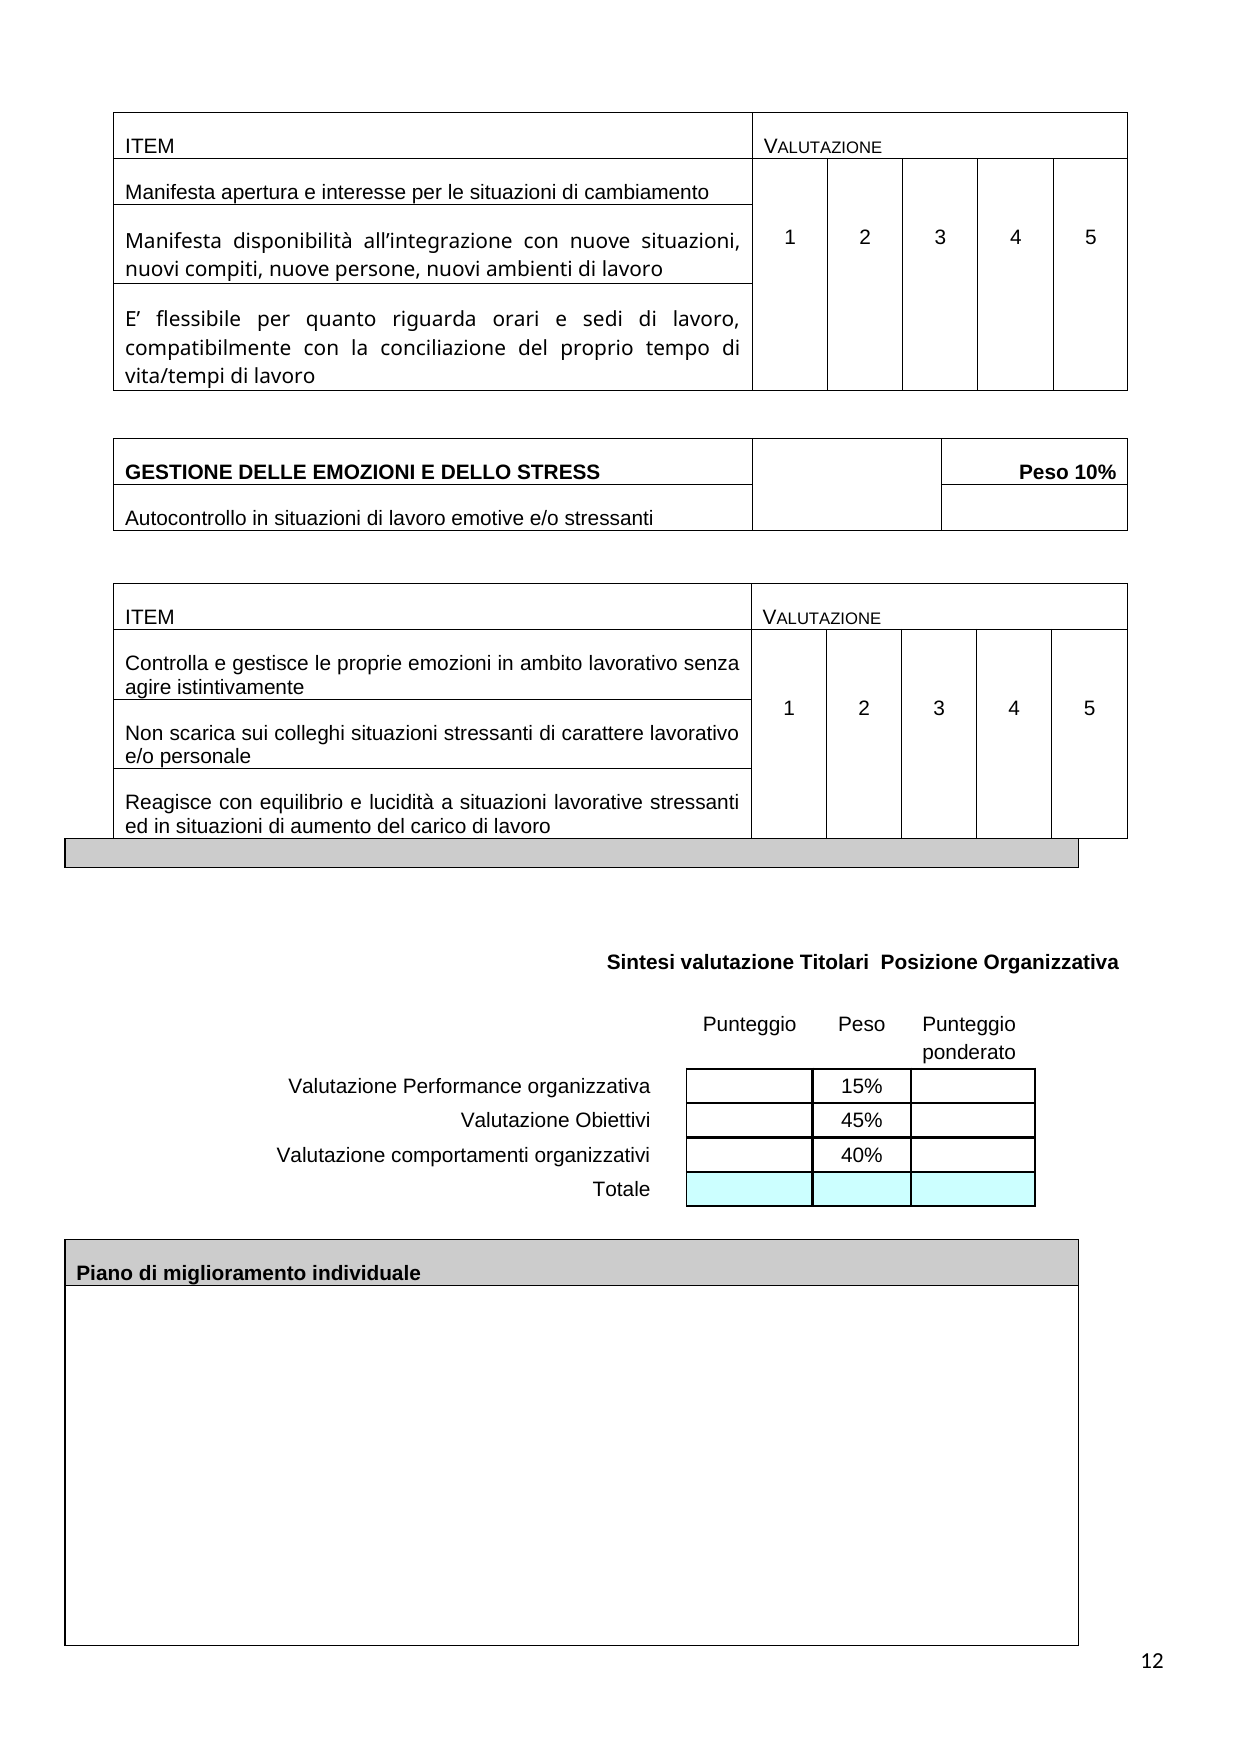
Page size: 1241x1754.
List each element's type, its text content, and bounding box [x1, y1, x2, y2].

table_cell [687, 1070, 811, 1102]
table_cell [1155, 1248, 1180, 1281]
table_header [65, 583, 113, 629]
table_cell GESTIONE DELLE EMOZIONI E DELLO STRESS [114, 439, 752, 484]
table_cell [942, 485, 1127, 530]
table_cell E’ flessibile per quanto riguarda orari e sedi di lavoro, compatibilmente con la conciliazione del proprio tempo di vita/tempi di lavoro [114, 284, 752, 390]
table_cell 5 [1054, 159, 1127, 390]
table_cell Valutazione comportamenti organizzativi [77, 1136, 662, 1171]
table_cell 2 [827, 630, 901, 838]
table_cell [687, 1173, 811, 1205]
table_cell [1079, 1378, 1131, 1389]
table_cell Peso 10% [942, 439, 1127, 484]
table_cell [912, 1104, 1034, 1136]
table_cell [66, 839, 1078, 867]
table_cell [65, 868, 596, 896]
table_cell [752, 391, 1090, 438]
table_header Valutazione [753, 113, 1127, 158]
table_cell [1131, 1378, 1155, 1389]
table_cell [912, 1070, 1034, 1102]
table_cell [686, 1207, 843, 1248]
table_cell [662, 1102, 686, 1136]
table_cell [1131, 1313, 1155, 1345]
table_cell [1131, 1345, 1155, 1377]
table_header [813, 975, 911, 1007]
table_cell [915, 1207, 1035, 1248]
table_cell [114, 391, 752, 438]
table_cell [1131, 1281, 1155, 1313]
table_cell 3 [903, 159, 977, 390]
table_cell 1 [753, 159, 827, 390]
table_cell [1079, 1345, 1131, 1377]
table_cell [662, 1068, 686, 1102]
table_cell [65, 629, 113, 698]
table_cell 2 [828, 159, 902, 390]
table_header Sintesi valutazione Titolari Posizione Organizzativa [66, 945, 1131, 1248]
table_header Valutazione [752, 584, 1127, 629]
table_cell [912, 1139, 1034, 1171]
table_cell Valutazione Obiettivi [77, 1102, 662, 1136]
table_cell [843, 1207, 915, 1248]
table_cell Peso [813, 1007, 911, 1068]
table_cell [65, 768, 113, 838]
table_cell 4 [978, 159, 1053, 390]
table_cell [77, 1007, 662, 1068]
table_cell Reagisce con equilibrio e lucidità a situazioni lavorative stressanti ed in situazioni di aumento del carico di lavoro [114, 769, 751, 838]
table_cell [662, 1136, 686, 1171]
table_cell [1155, 1281, 1180, 1313]
table_cell [66, 1286, 1078, 1644]
table_cell 3 [902, 630, 976, 838]
table_cell [1131, 1248, 1155, 1281]
table_cell 40% [814, 1139, 910, 1171]
table_cell [687, 1104, 811, 1136]
table_cell [65, 699, 113, 768]
table_header [1155, 945, 1180, 1248]
table_header [911, 975, 1035, 1007]
table_cell [662, 1171, 686, 1205]
table_cell [687, 1139, 811, 1171]
table_cell Autocontrollo in situazioni di lavoro emotive e/o stressanti [114, 485, 752, 530]
table_header ITEM [114, 113, 752, 158]
table_cell [1079, 839, 1127, 867]
table_header ITEM [114, 584, 751, 629]
table_cell [662, 1007, 686, 1068]
table_header [1131, 945, 1155, 1248]
table_cell 45% [814, 1104, 910, 1136]
table_cell Manifesta disponibilità all’integrazione con nuove situazioni, nuovi compiti, nuove persone, nuovi ambienti di lavoro [114, 205, 752, 283]
table_cell 1 [752, 630, 826, 838]
table_header [77, 975, 662, 1007]
table_cell [1079, 1281, 1131, 1313]
table_cell [1155, 1378, 1180, 1389]
table_cell 15% [814, 1070, 910, 1102]
table_cell Non scarica sui colleghi situazioni stressanti di carattere lavorativo e/o personale [114, 700, 751, 768]
table_cell Punteggio ponderato [911, 1007, 1035, 1068]
table_cell [1155, 1313, 1180, 1345]
table_cell [596, 867, 1127, 896]
table_cell Totale [77, 1171, 662, 1205]
table_cell [912, 1173, 1034, 1205]
table_cell [1155, 1345, 1180, 1377]
table_cell Manifesta apertura e interesse per le situazioni di cambiamento [114, 159, 752, 204]
table_cell [662, 1205, 686, 1248]
table_header [662, 975, 686, 1007]
table_cell [1079, 1313, 1131, 1345]
table_header Piano di miglioramento individuale [66, 1240, 1078, 1285]
table_cell [814, 1173, 910, 1205]
table_cell Controlla e gestisce le proprie emozioni in ambito lavorativo senza agire istintivamente [114, 630, 751, 698]
table_cell [1079, 1248, 1131, 1281]
table_cell 5 [1052, 630, 1127, 838]
table_cell Valutazione Performance organizzativa [77, 1068, 662, 1102]
table_cell Punteggio [686, 1007, 812, 1068]
table_cell [753, 439, 941, 530]
table_cell [1090, 391, 1127, 438]
table_header [686, 975, 812, 1007]
table_cell [77, 1205, 662, 1248]
table_cell 4 [977, 630, 1051, 838]
